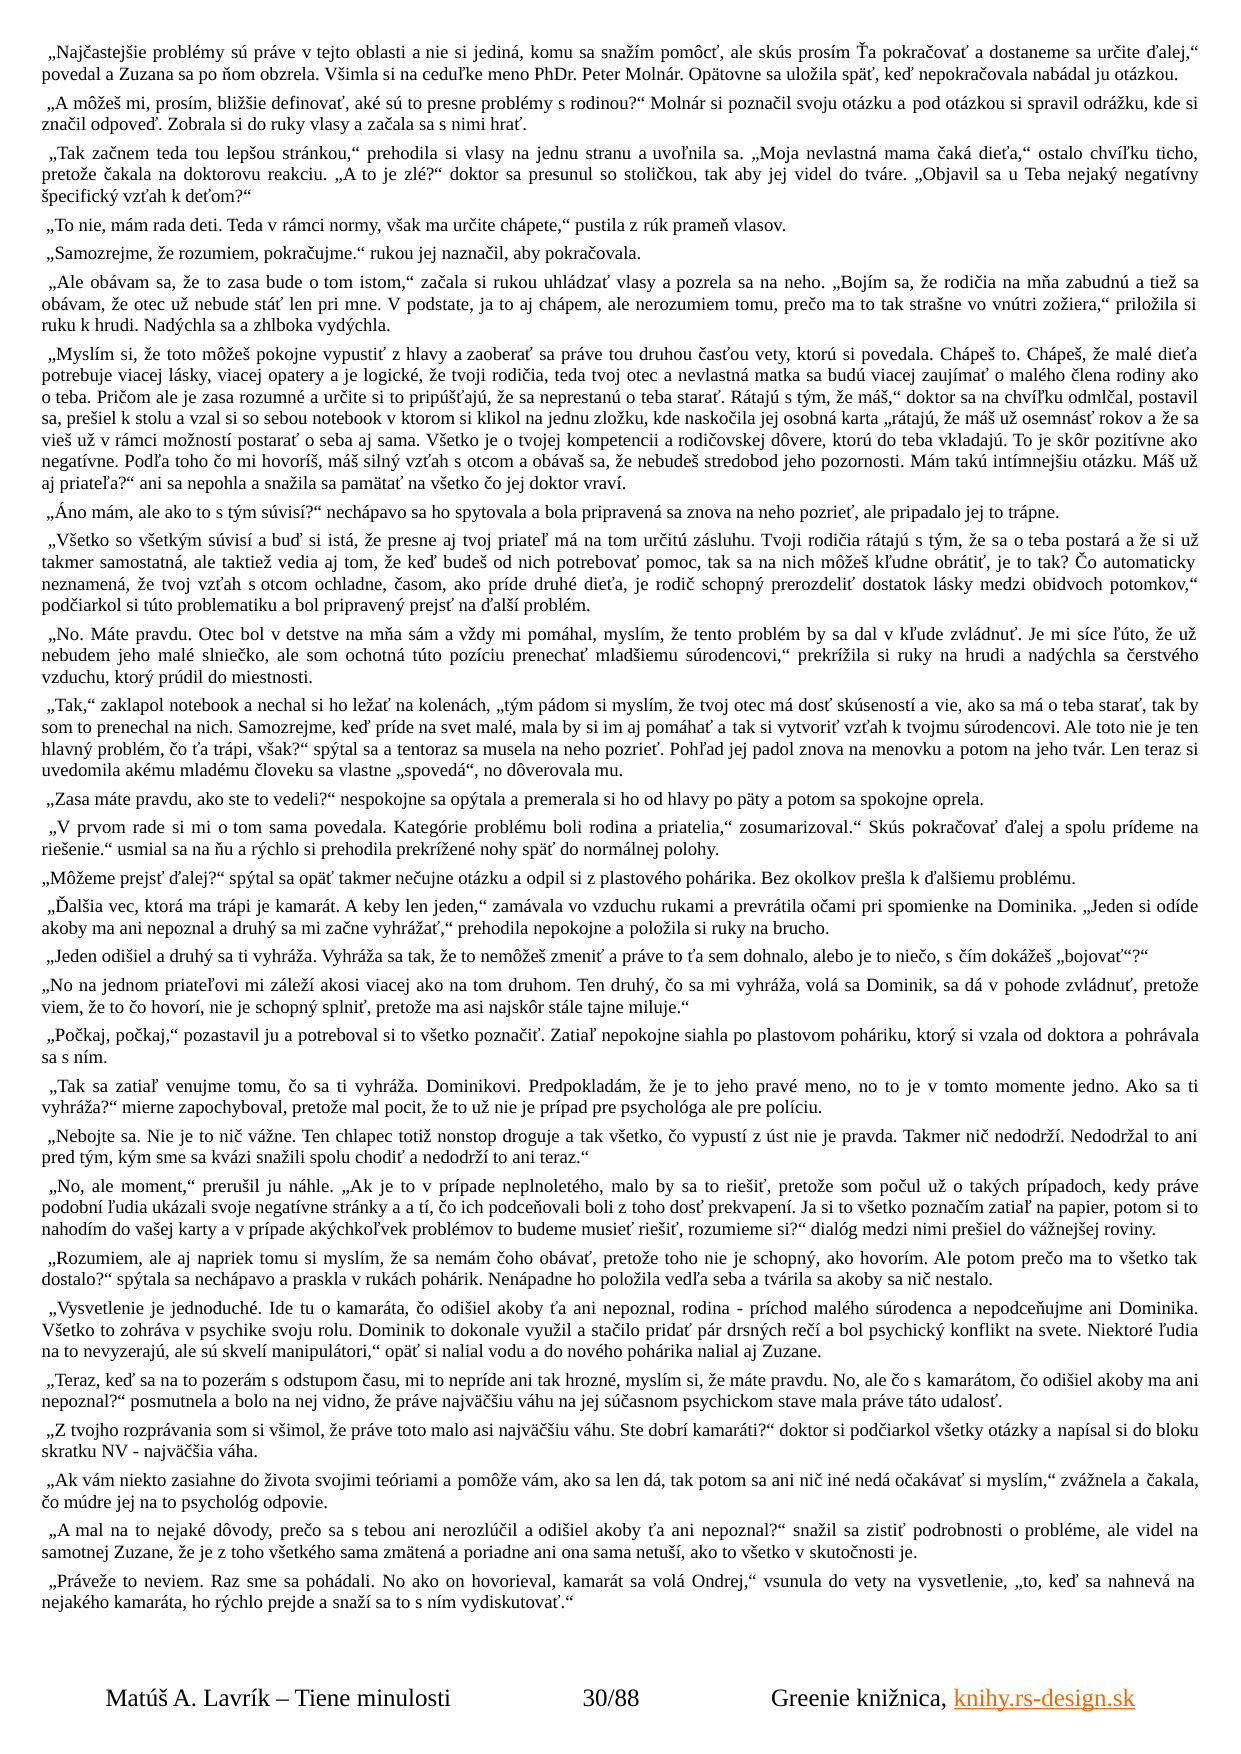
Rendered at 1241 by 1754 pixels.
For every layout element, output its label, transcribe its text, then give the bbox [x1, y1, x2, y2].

text „Jeden odišiel a druhý sa ti vyhráža. Vyhráža sa tak, že to nemôžeš zmeniť a práve to ťa sem dohnalo, alebo je to niečo, s čím dokážeš „bojovať“?“ [41, 945, 1199, 967]
text „Počkaj, počkaj,“ pozastavil ju a potreboval si to všetko poznačiť. Zatiaľ nepokojne siahla po plastovom poháriku, ktorý si vzala od doktora a pohrávala sa s ním. [41, 1024, 1199, 1067]
text „Ale obávam sa, že to zasa bude o tom istom,“ začala si rukou uhládzať vlasy a pozrela sa na neho. „Bojím sa, že rodičia na mňa zabudnú a tiež sa obávam, že otec už nebude stáť len pri mne. V podstate, ja to aj chápem, ale nerozumiem tomu, prečo ma to tak strašne vo vnútri zožiera,“ priložila si ruku k hrudi. Nadýchla sa a zhlboka vydýchla. [41, 271, 1199, 336]
text „Vysvetlenie je jednoduché. Ide tu o kamaráta, čo odišiel akoby ťa ani nepoznal, rodina - príchod malého súrodenca a nepodceňujme ani Dominika. Všetko to zohráva v psychike svoju rolu. Dominik to dokonale využil a stačilo pridať pár drsných rečí a bol psychický konflikt na svete. Niektoré ľudia na to nevyzerajú, ale sú skvelí manipulátori,“ opäť si nalial vodu a do nového pohárika nalial aj Zuzane. [41, 1297, 1199, 1362]
text „No, ale moment,“ prerušil ju náhle. „Ak je to v prípade neplnoletého, malo by sa to riešiť, pretože som počul už o takých prípadoch, kedy práve podobní ľudia ukázali svoje negatívne stránky a a tí, čo ich podceňovali boli z toho dosť prekvapení. Ja si to všetko poznačím zatiaľ na papier, potom si to nahodím do vašej karty a v prípade akýchkoľvek problémov to budeme musieť riešiť, rozumieme si?“ dialóg medzi nimi prešiel do vážnejšej roviny. [41, 1175, 1199, 1239]
text „Tak,“ zaklapol notebook a nechal si ho ležať na kolenách, „tým pádom si myslím, že tvoj otec má dosť skúseností a vie, ako sa má o teba starať, tak by som to prenechal na nich. Samozrejme, keď príde na svet malé, mala by si im aj pomáhať a tak si vytvoriť vzťah k tvojmu súrodencovi. Ale toto nie je ten hlavný problém, čo ťa trápi, však?“ spýtal sa a tentoraz sa musela na neho pozrieť. Pohľad jej padol znova na menovku a potom na jeho tvár. Len teraz si uvedomila akému mladému človeku sa vlastne „spovedá“, no dôverovala mu. [41, 694, 1199, 781]
text „Teraz, keď sa na to pozerám s odstupom času, mi to nepríde ani tak hrozné, myslím si, že máte pravdu. No, ale čo s kamarátom, čo odišiel akoby ma ani nepoznal?“ posmutnela a bolo na nej vidno, že práve najväčšiu váhu na jej súčasnom psychickom stave mala práve táto udalosť. [41, 1369, 1199, 1412]
text „Samozrejme, že rozumiem, pokračujme.“ rukou jej naznačil, aby pokračovala. [41, 242, 1199, 264]
text „Tak sa zatiaľ venujme tomu, čo sa ti vyhráža. Dominikovi. Predpokladám, že je to jeho pravé meno, no to je v tomto momente jedno. Ako sa ti vyhráža?“ mierne zapochyboval, pretože mal pocit, že to už nie je prípad pre psychológa ale pre políciu. [41, 1074, 1199, 1118]
text „To nie, mám rada deti. Teda v rámci normy, však ma určite chápete,“ pustila z rúk prameň vlasov. [41, 213, 1199, 235]
text „Všetko so všetkým súvisí a buď si istá, že presne aj tvoj priateľ má na tom určitú zásluhu. Tvoji rodičia rátajú s tým, že sa o teba postará a že si už takmer samostatná, ale taktiež vedia aj tom, že keď budeš od nich potrebovať pomoc, tak sa na nich môžeš kľudne obrátiť, je to tak? Čo automaticky neznamená, že tvoj vzťah s otcom ochladne, časom, ako príde druhé dieťa, je rodič schopný prerozdeliť dostatok lásky medzi obidvoch potomkov,“ podčiarkol si túto problematiku a bol pripravený prejsť na ďalší problém. [41, 529, 1199, 616]
text „Nebojte sa. Nie je to nič vážne. Ten chlapec totiž nonstop droguje a tak všetko, čo vypustí z úst nie je pravda. Takmer nič nedodrží. Nedodržal to ani pred tým, kým sme sa kvázi snažili spolu chodiť a nedodrží to ani teraz.“ [41, 1125, 1199, 1168]
text „Myslím si, že toto môžeš pokojne vypustiť z hlavy a zaoberať sa práve tou druhou časťou vety, ktorú si povedala. Chápeš to. Chápeš, že malé dieťa potrebuje viacej lásky, viacej opatery a je logické, že tvoji rodičia, teda tvoj otec a nevlastná matka sa budú viacej zaujímať o malého člena rodiny ako o teba. Pričom ale je zasa rozumné a určite si to pripúšťajú, že sa neprestanú o teba starať. Rátajú s tým, že máš,“ doktor sa na chvíľku odmlčal, postavil sa, prešiel k stolu a vzal si so sebou notebook v ktorom si klikol na jednu zložku, kde naskočila jej osobná karta „rátajú, že máš už osemnásť rokov a že sa vieš už v rámci možností postarať o seba aj sama. Všetko je o tvojej kompetencii a rodičovskej dôvere, ktorú do teba vkladajú. To je skôr pozitívne ako negatívne. Podľa toho čo mi hovoríš, máš silný vzťah s otcom a obávaš sa, že nebudeš stredobod jeho pozornosti. Mám takú intímnejšiu otázku. Máš už aj priateľa?“ ani sa nepohla a snažila sa pamätať na všetko čo jej doktor vraví. [41, 343, 1199, 493]
text „Môžeme prejsť ďalej?“ spýtal sa opäť takmer nečujne otázku a odpil si z plastového pohárika. Bez okolkov prešla k ďalšiemu problému. [41, 867, 1199, 888]
text „Ďalšia vec, ktorá ma trápi je kamarát. A keby len jeden,“ zamávala vo vzduchu rukami a prevrátila očami pri spomienke na Dominika. „Jeden si odíde akoby ma ani nepoznal a druhý sa mi začne vyhrážať,“ prehodila nepokojne a položila si ruky na brucho. [41, 895, 1199, 938]
text „V prvom rade si mi o tom sama povedala. Kategórie problému boli rodina a priatelia,“ zosumarizoval.“ Skús pokračovať ďalej a spolu prídeme na riešenie.“ usmial sa na ňu a rýchlo si prehodila prekrížené nohy späť do normálnej polohy. [41, 816, 1199, 859]
text „Najčastejšie problémy sú práve v tejto oblasti a nie si jediná, komu sa snažím pomôcť, ale skús prosím Ťa pokračovať a dostaneme sa určite ďalej,“ povedal a Zuzana sa po ňom obzrela. Všimla si na ceduľke meno PhDr. Peter Molnár. Opätovne sa uložila späť, keď nepokračovala nabádal ju otázkou. [41, 41, 1199, 84]
text „A môžeš mi, prosím, bližšie definovať, aké sú to presne problémy s rodinou?“ Molnár si poznačil svoju otázku a pod otázkou si spravil odrážku, kde si značil odpoveď. Zobrala si do ruky vlasy a začala sa s nimi hrať. [41, 92, 1199, 135]
text „Práveže to neviem. Raz sme sa pohádali. No ako on hovorieval, kamarát sa volá Ondrej,“ vsunula do vety na vysvetlenie, „to, keď sa nahnevá na nejakého kamaráta, ho rýchlo prejde a snaží sa to s ním vydiskutovať.“ [41, 1569, 1199, 1613]
text „Rozumiem, ale aj napriek tomu si myslím, že sa nemám čoho obávať, pretože toho nie je schopný, ako hovorím. Ale potom prečo ma to všetko tak dostalo?“ spýtala sa nechápavo a praskla v rukách pohárik. Nenápadne ho položila vedľa seba a tvárila sa akoby sa nič nestalo. [41, 1247, 1199, 1290]
text „Zasa máte pravdu, ako ste to vedeli?“ nespokojne sa opýtala a premerala si ho od hlavy po päty a potom sa spokojne oprela. [41, 788, 1199, 809]
text „Tak začnem teda tou lepšou stránkou,“ prehodila si vlasy na jednu stranu a uvoľnila sa. „Moja nevlastná mama čaká dieťa,“ ostalo chvíľku ticho, pretože čakala na doktorovu reakciu. „A to je zlé?“ doktor sa presunul so stoličkou, tak aby jej videl do tváre. „Objavil sa u Teba nejaký negatívny špecifický vzťah k deťom?“ [41, 142, 1199, 206]
text „No. Máte pravdu. Otec bol v detstve na mňa sám a vždy mi pomáhal, myslím, že tento problém by sa dal v kľude zvládnuť. Je mi síce ľúto, že už nebudem jeho malé slniečko, ale som ochotná túto pozíciu prenechať mladšiemu súrodencovi,“ prekrížila si ruky na hrudi a nadýchla sa čerstvého vzduchu, ktorý prúdil do miestnosti. [41, 623, 1199, 687]
text „No na jednom priateľovi mi záleží akosi viacej ako na tom druhom. Ten druhý, čo sa mi vyhráža, volá sa Dominik, sa dá v pohode zvládnuť, pretože viem, že to čo hovorí, nie je schopný splniť, pretože ma asi najskôr stále tajne miluje.“ [41, 974, 1199, 1017]
text „Áno mám, ale ako to s tým súvisí?“ nechápavo sa ho spytovala a bola pripravená sa znova na neho pozrieť, ale pripadalo jej to trápne. [41, 501, 1199, 522]
text „Ak vám niekto zasiahne do života svojimi teóriami a pomôže vám, ako sa len dá, tak potom sa ani nič iné nedá očakávať si myslím,“ zvážnela a čakala, čo múdre jej na to psychológ odpovie. [41, 1469, 1199, 1512]
text „Z tvojho rozprávania som si všimol, že práve toto malo asi najväčšiu váhu. Ste dobrí kamaráti?“ doktor si podčiarkol všetky otázky a napísal si do bloku skratku NV - najväčšia váha. [41, 1419, 1199, 1462]
text „A mal na to nejaké dôvody, prečo sa s tebou ani nerozlúčil a odišiel akoby ťa ani nepoznal?“ snažil sa zistiť podrobnosti o probléme, ale videl na samotnej Zuzane, že je z toho všetkého sama zmätená a poriadne ani ona sama netuší, ako to všetko v skutočnosti je. [41, 1519, 1199, 1562]
